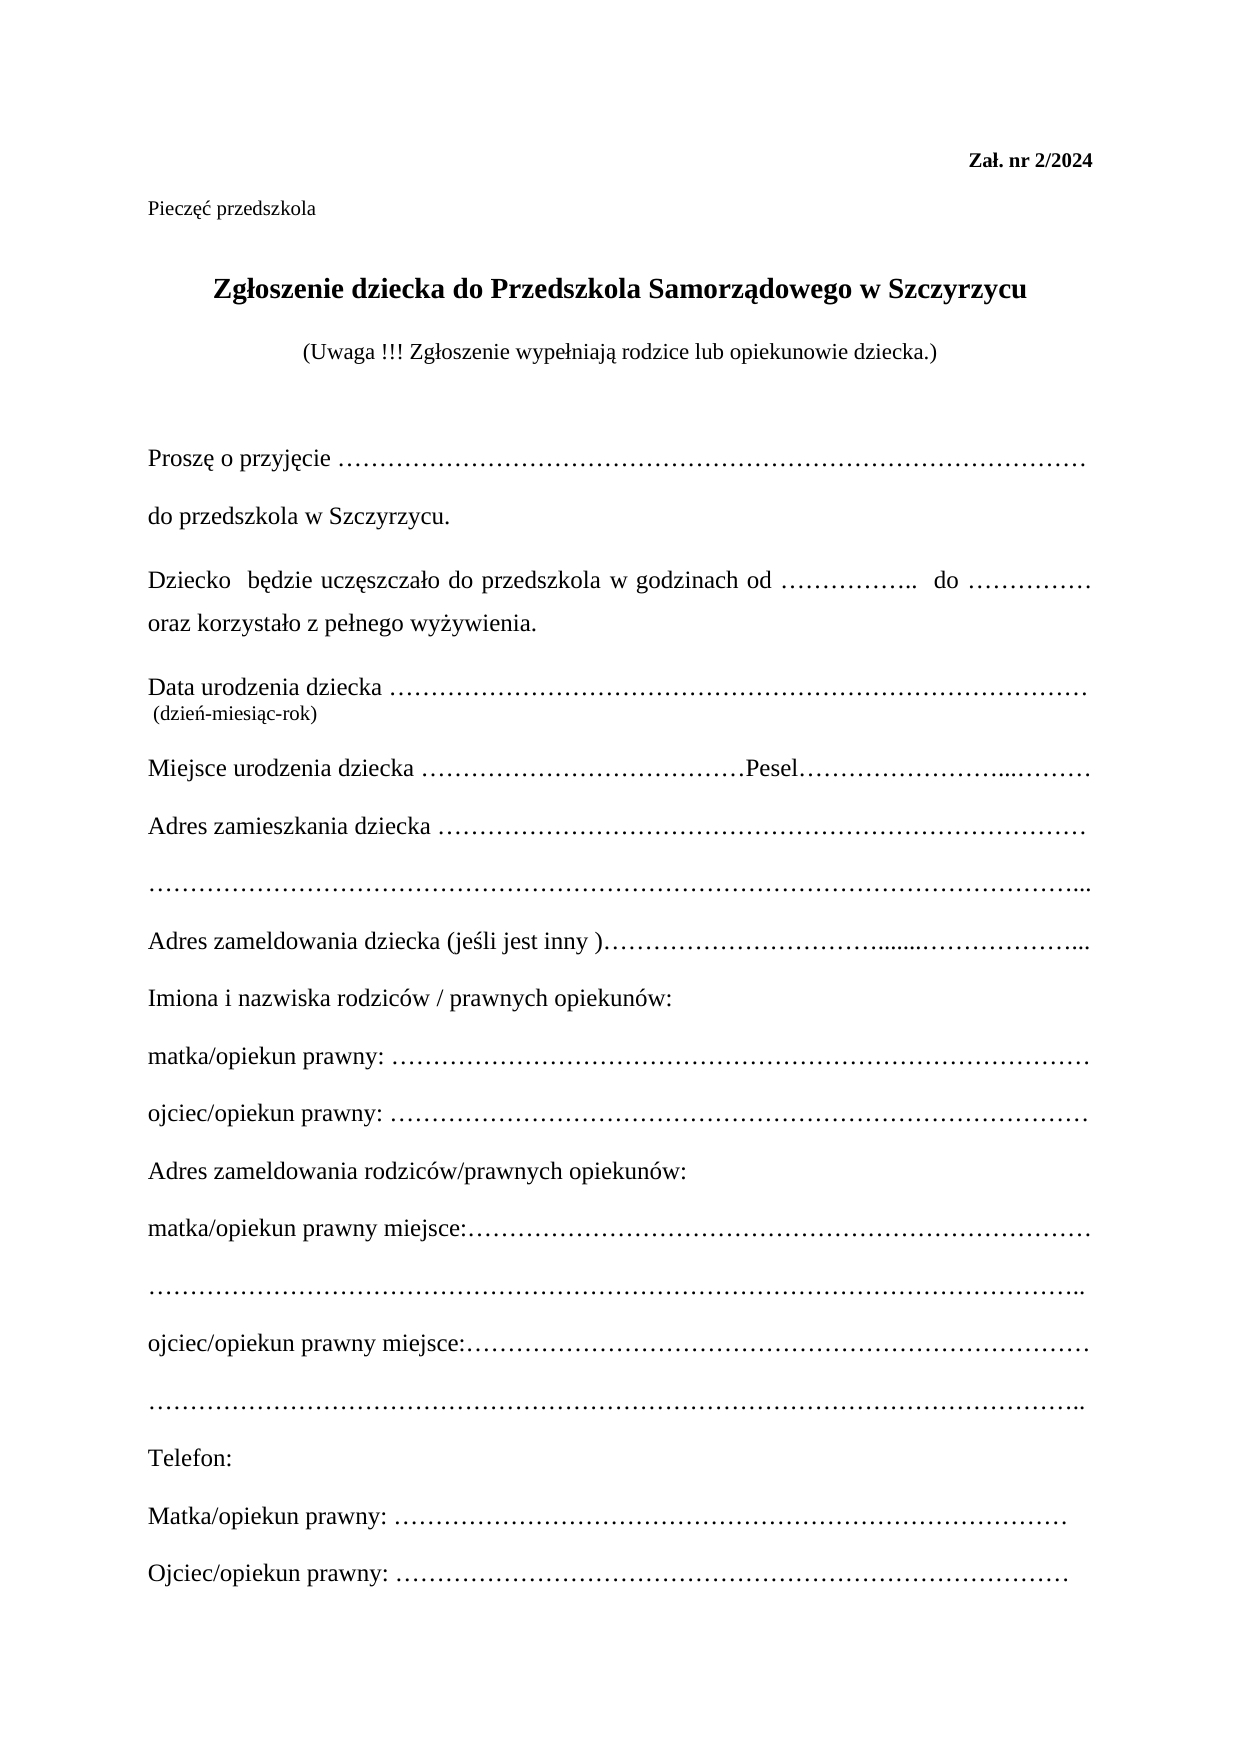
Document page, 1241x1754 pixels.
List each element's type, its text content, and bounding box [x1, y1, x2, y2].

text …………………………………………………………………………………………………... [148, 868, 1093, 897]
text Data urodzenia dziecka ………………………………………………………………………… [148, 672, 1093, 701]
text (dzień-miesiąc-rok) [148, 701, 1093, 725]
text ………………………………………………………………………………………………….. [148, 1386, 1093, 1415]
text matka/opiekun prawny: ………………………………………………………………………… [148, 1041, 1093, 1070]
text ………………………………………………………………………………………………….. [148, 1271, 1093, 1300]
text Dziecko będzie uczęszczało do przedszkola w godzinach od …………….. do …………… oraz korzystało z pełnego wyżywienia. [148, 565, 1093, 637]
text Pieczęć przedszkola [148, 196, 1093, 220]
text Zgłoszenie dziecka do Przedszkola Samorządowego w Szczyrzycu [148, 271, 1093, 304]
text do przedszkola w Szczyrzycu. [148, 501, 1093, 529]
text Imiona i nazwiska rodziców / prawnych opiekunów: [148, 983, 1093, 1012]
text Adres zameldowania dziecka (jeśli jest inny )…………………………….......………………... [148, 926, 1093, 955]
text Adres zamieszkania dziecka …………………………………………………………………… [148, 811, 1093, 840]
text Adres zameldowania rodziców/prawnych opiekunów: [148, 1156, 1093, 1185]
text Telefon: [148, 1443, 1093, 1472]
text ojciec/opiekun prawny miejsce:………………………………………………………………… [148, 1328, 1093, 1357]
text Zał. nr 2/2024 [148, 148, 1093, 172]
text Matka/opiekun prawny: ……………………………………………………………………… [148, 1501, 1093, 1530]
text Miejsce urodzenia dziecka …………………………………Pesel……………………...……… [148, 753, 1093, 782]
text Proszę o przyjęcie ……………………………………………………………………………… [148, 443, 1093, 472]
text (Uwaga !!! Zgłoszenie wypełniają rodzice lub opiekunowie dziecka.) [148, 338, 1093, 364]
text matka/opiekun prawny miejsce:………………………………………………………………… [148, 1213, 1093, 1242]
text Ojciec/opiekun prawny: ……………………………………………………………………… [148, 1558, 1093, 1587]
text ojciec/opiekun prawny: ………………………………………………………………………… [148, 1098, 1093, 1127]
